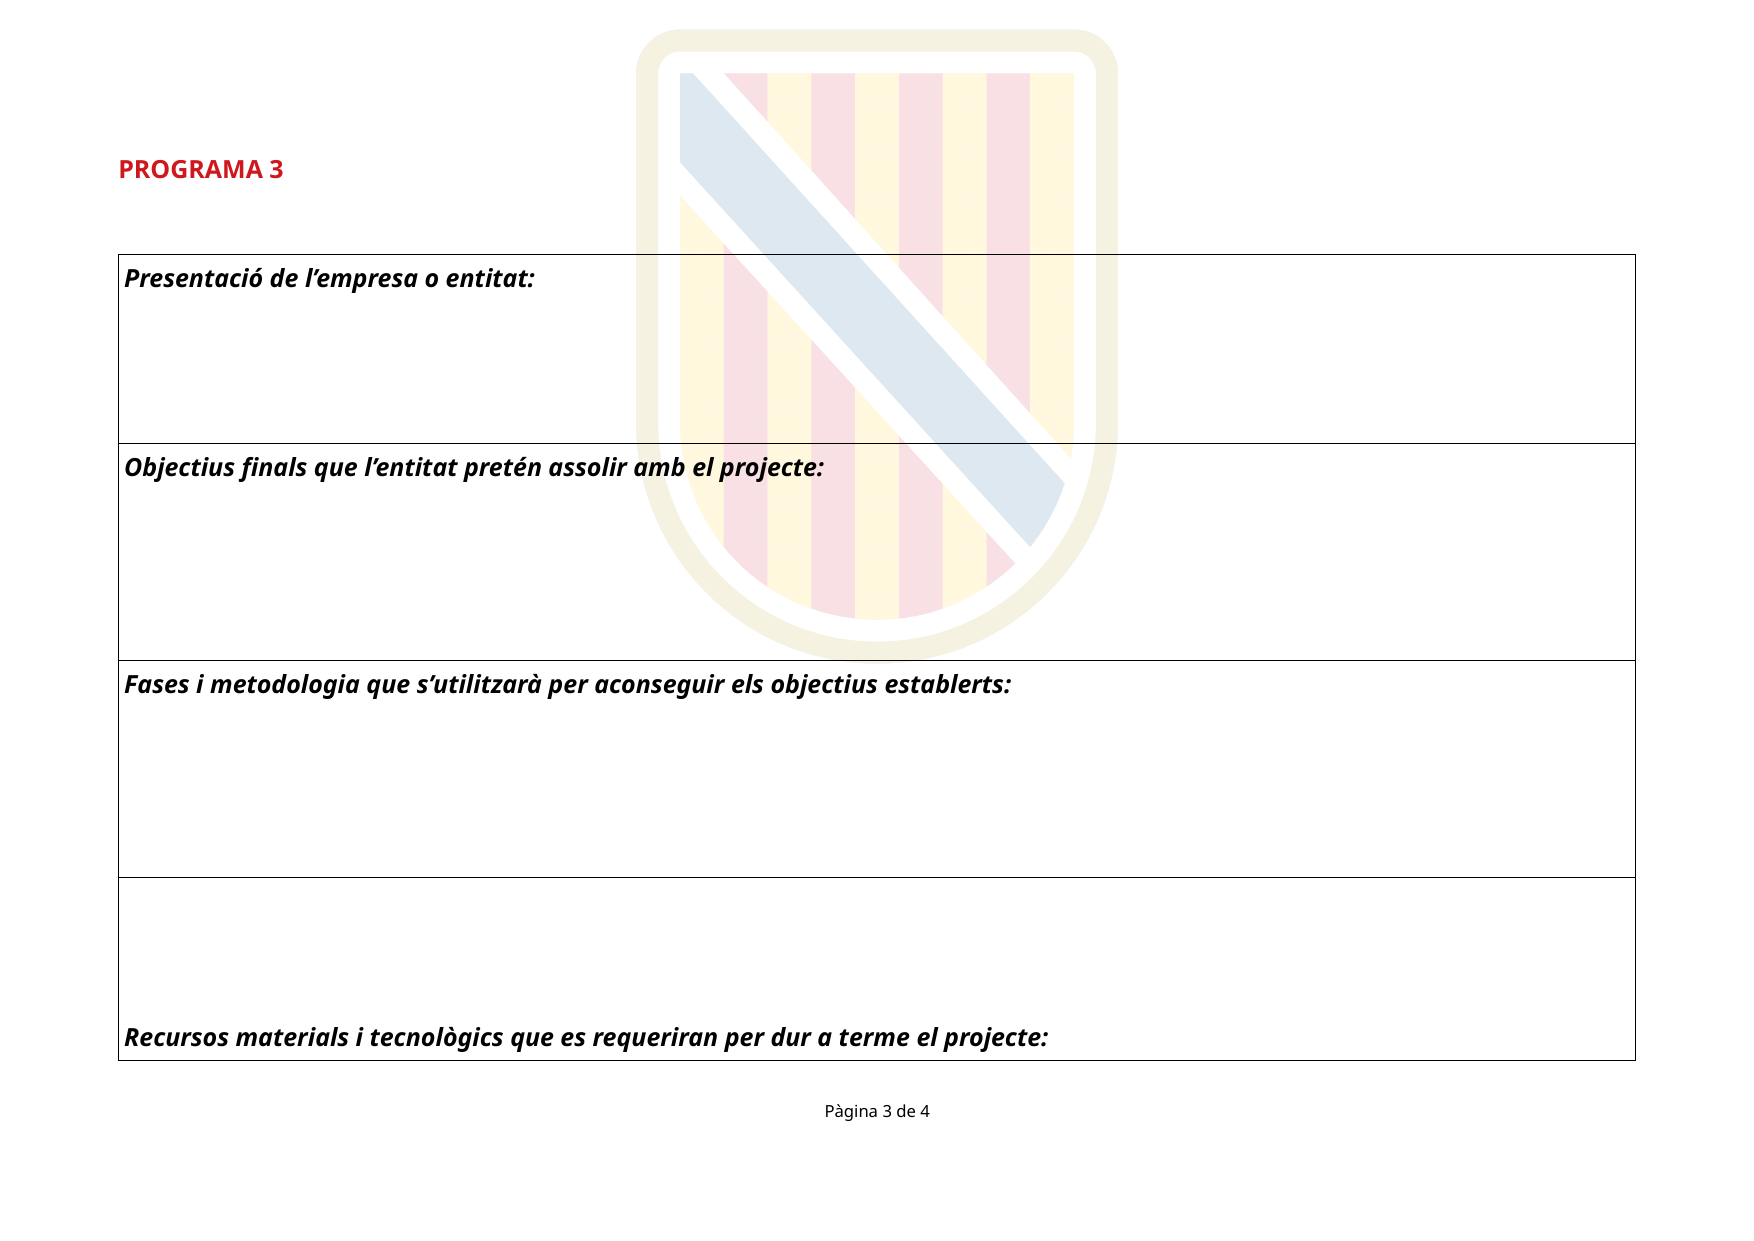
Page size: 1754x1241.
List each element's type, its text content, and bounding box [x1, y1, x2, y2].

table_cell Recursos materials i tecnològics que es requeriran per dur a terme el projecte: [119, 878, 1635, 1060]
table_header Presentació de l’empresa o entitat: [1271, 255, 1635, 443]
table_cell Fases i metodologia que s’utilitzarà per aconseguir els objectius establerts: [119, 661, 483, 877]
table_cell Objectius finals que l’entitat pretén assolir amb el projecte: [1271, 444, 1635, 660]
table_cell Objectius finals que l’entitat pretén assolir amb el projecte: [119, 444, 483, 660]
table_cell Fases i metodologia que s’utilitzarà per aconseguir els objectius establerts: [1271, 661, 1635, 877]
table_header Presentació de l’empresa o entitat: [119, 255, 483, 443]
text [1271, 152, 1636, 186]
text PROGRAMA 3 [118, 152, 483, 186]
